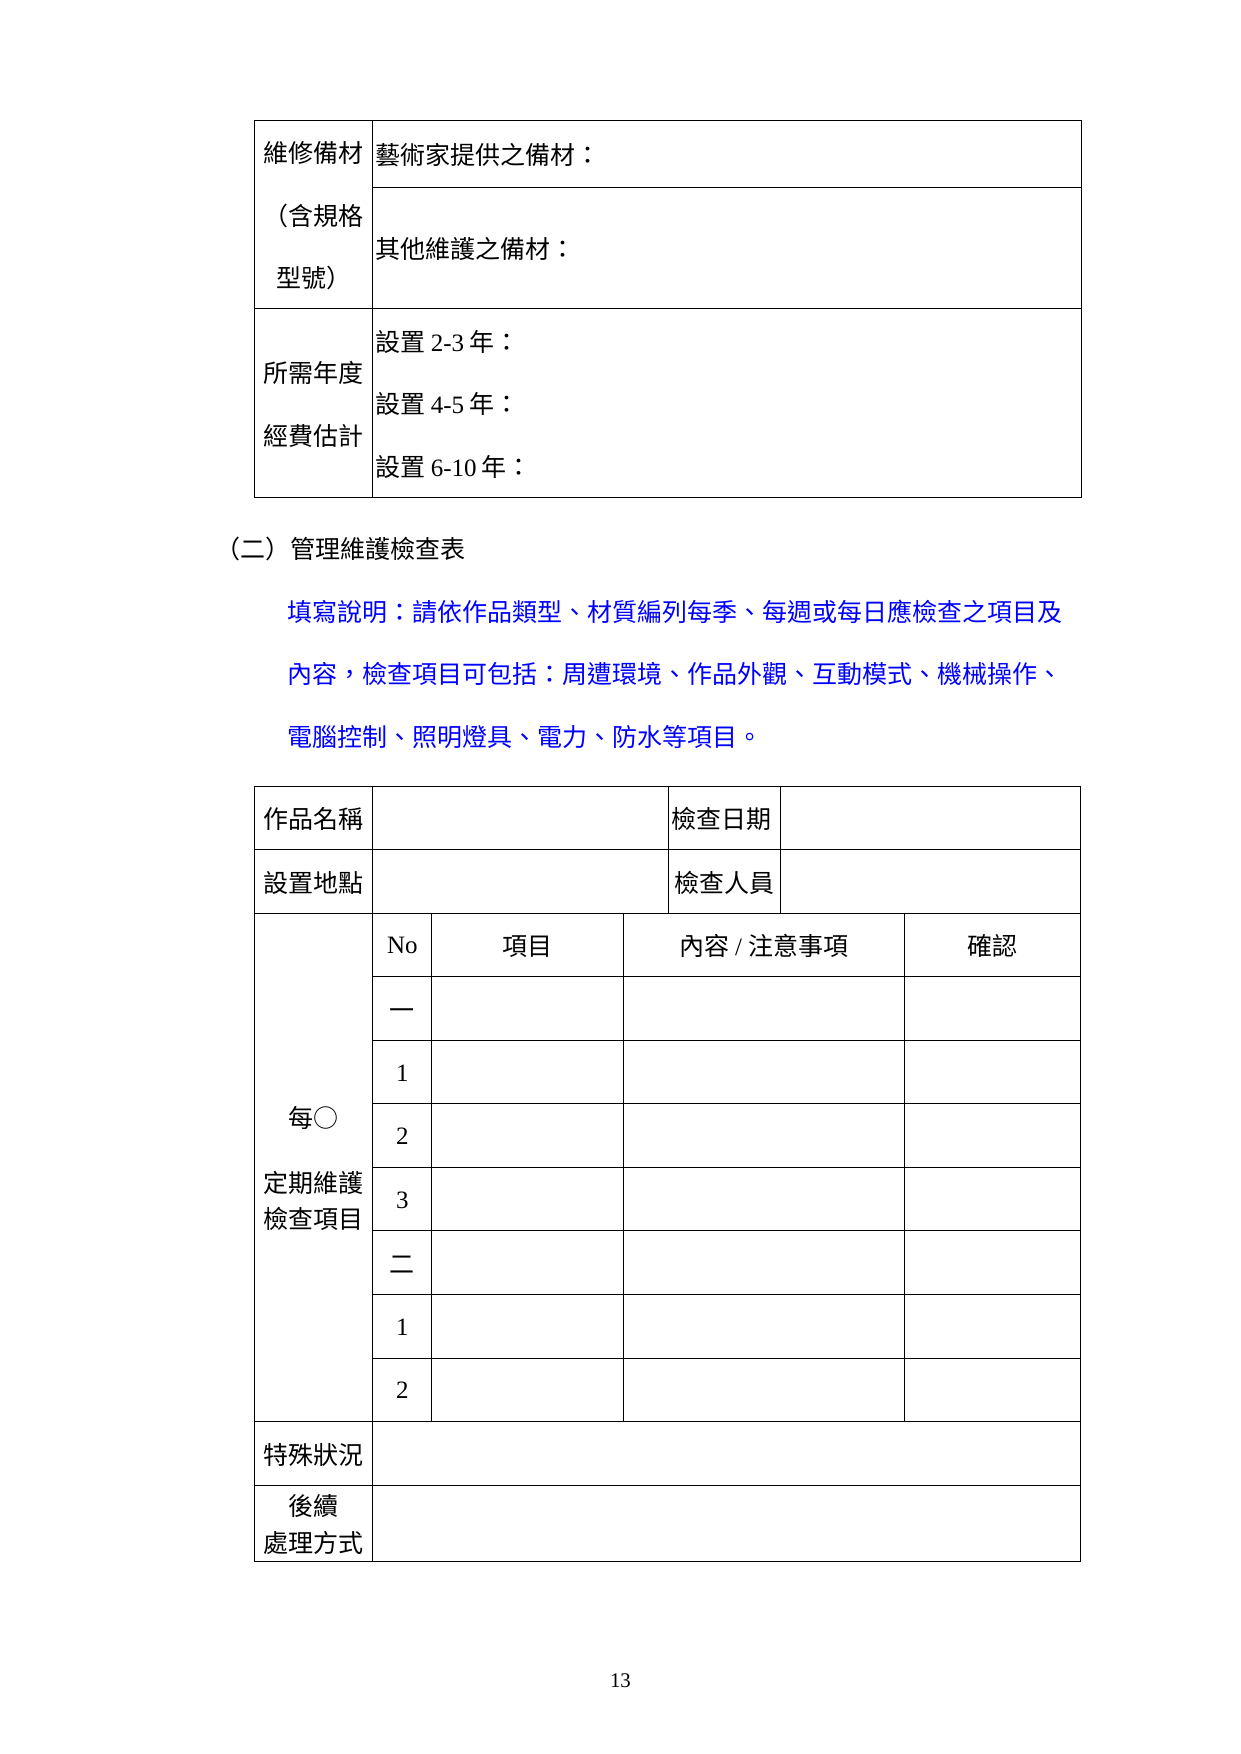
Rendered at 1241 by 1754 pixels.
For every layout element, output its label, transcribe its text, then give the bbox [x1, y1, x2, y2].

table_cell 其他維護之備材： [373, 188, 1081, 308]
table_cell [432, 1104, 623, 1167]
text （二）管理維護檢查表 [215, 516, 1063, 579]
table_cell [624, 1104, 904, 1167]
table_cell [905, 1041, 1080, 1103]
table_cell 3 [373, 1168, 431, 1230]
table_cell 設置2-3年： 設置4-5年： 設置6-10年： [373, 309, 1081, 497]
table_cell [432, 1359, 623, 1421]
table_cell 所需年度 經費估計 [255, 309, 372, 497]
table_header 檢查日期 [669, 787, 780, 849]
table_cell 後續 處理方式 [255, 1486, 372, 1561]
table_cell [624, 1168, 904, 1230]
table_cell [905, 1168, 1080, 1230]
table_cell [905, 977, 1080, 1040]
table_cell 檢查人員 [669, 850, 780, 913]
table_cell 內容 / 注意事項 [624, 914, 904, 976]
table_cell 2 [373, 1104, 431, 1167]
table_cell [624, 1231, 904, 1294]
table_header [781, 787, 1080, 849]
table_cell [432, 1295, 623, 1357]
table_cell [624, 1359, 904, 1421]
table_cell 每○ 定期維護 檢查項目 [255, 914, 372, 1421]
table_cell [781, 850, 1080, 913]
table_cell [432, 1168, 623, 1230]
table_cell No [373, 914, 431, 976]
text 填寫說明：請依作品類型、材質編列每季、每週或每日應檢查之項目及內容，檢查項目可包括：周遭環境、作品外觀、互動模式、機械操作、電腦控制、照明燈具、電力、防水等項目。 [288, 579, 1063, 766]
table_cell 二 [373, 1231, 431, 1294]
table_cell 一 [373, 977, 431, 1040]
table_cell 確認 [905, 914, 1080, 976]
table_cell [905, 1231, 1080, 1294]
table_cell [432, 977, 623, 1040]
table_cell [624, 977, 904, 1040]
table_cell [432, 1041, 623, 1103]
table_cell 1 [373, 1041, 431, 1103]
table_cell [373, 850, 668, 913]
table_cell 特殊狀況 [255, 1422, 372, 1484]
table_cell [624, 1295, 904, 1357]
table_cell [432, 1231, 623, 1294]
table_header [373, 787, 668, 849]
table_cell [373, 1422, 1080, 1484]
table_cell 藝術家提供之備材： [373, 121, 1081, 187]
table_header 作品名稱 [255, 787, 372, 849]
table_cell [373, 1486, 1080, 1561]
table_cell [905, 1295, 1080, 1357]
table_cell 維修備材 （含規格型號） [255, 121, 372, 308]
table_cell [624, 1041, 904, 1103]
table_cell 1 [373, 1295, 431, 1357]
table_cell 設置地點 [255, 850, 372, 913]
table_cell 2 [373, 1359, 431, 1421]
table_cell [905, 1104, 1080, 1167]
table_cell 項目 [432, 914, 623, 976]
table_cell [905, 1359, 1080, 1421]
